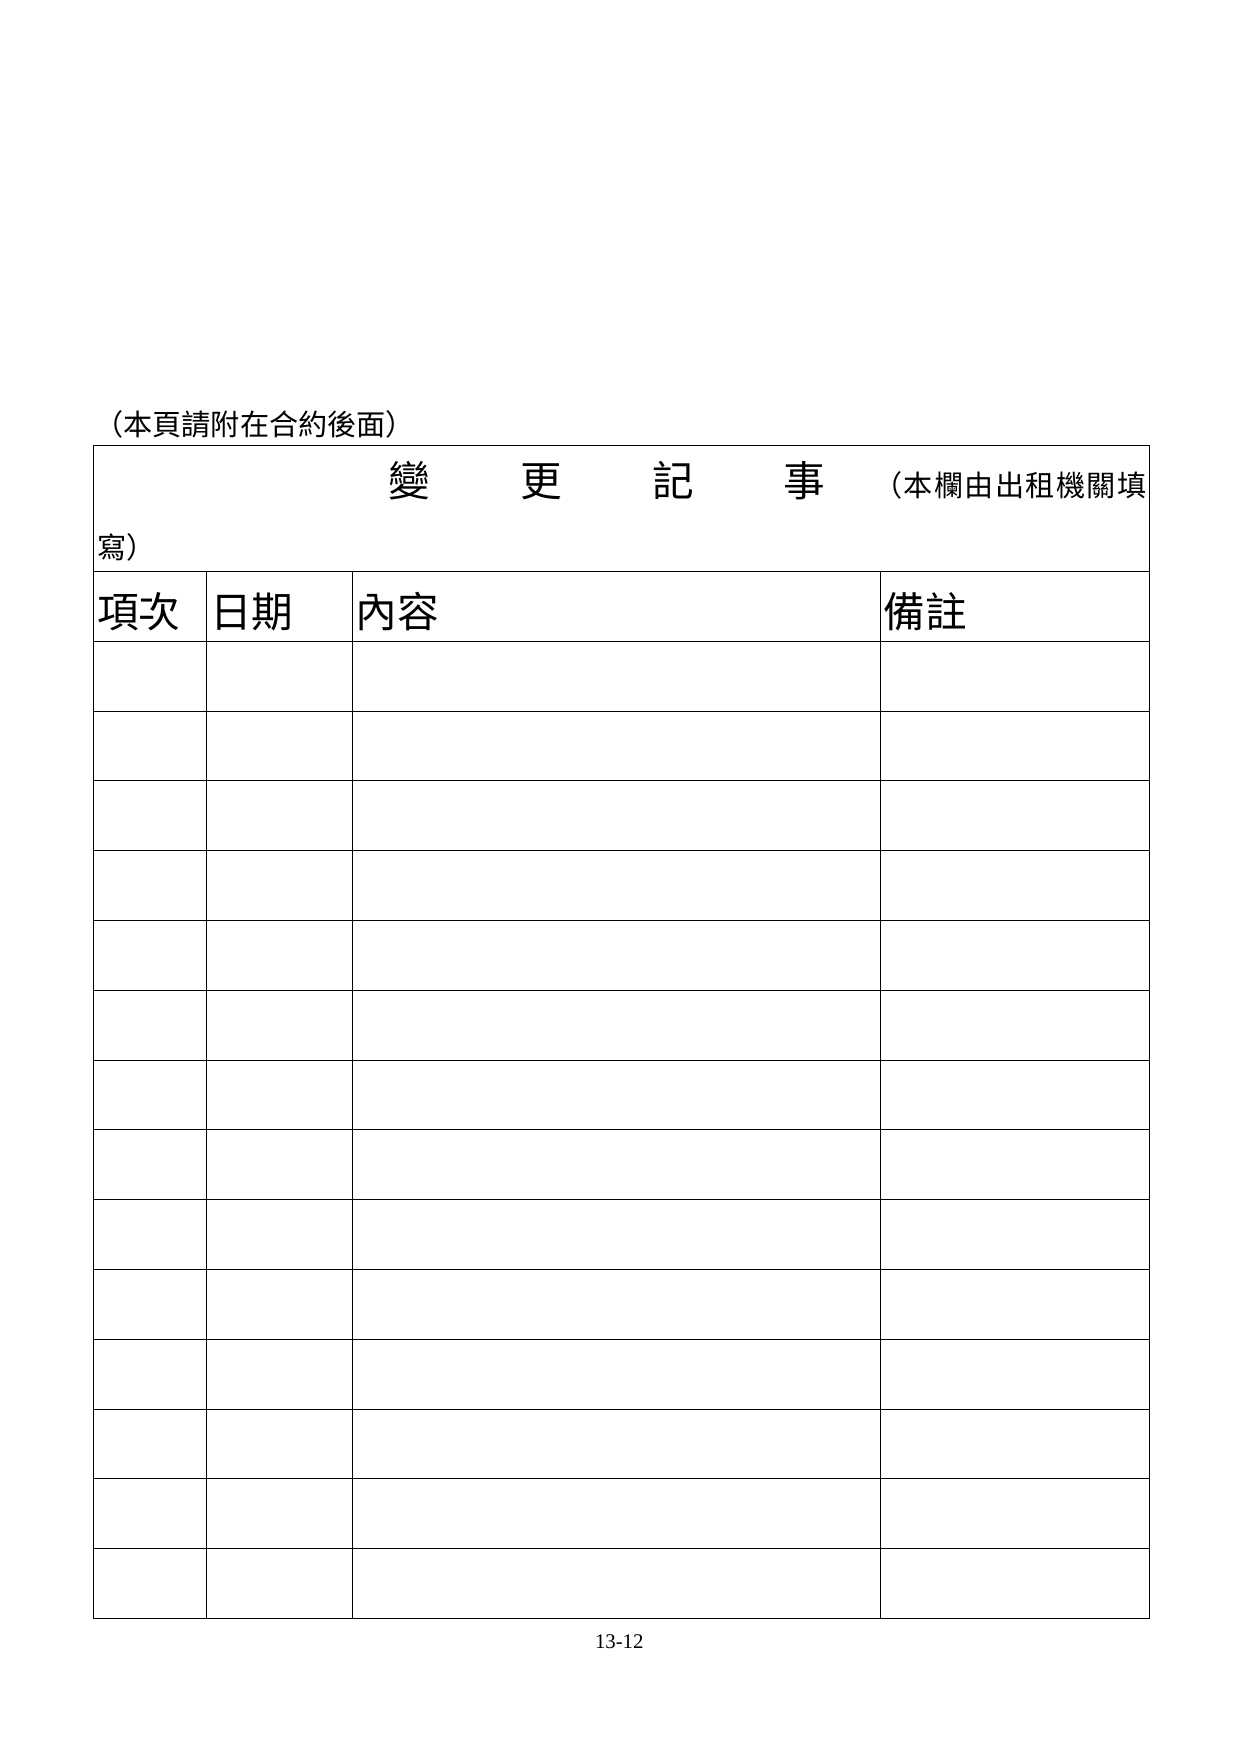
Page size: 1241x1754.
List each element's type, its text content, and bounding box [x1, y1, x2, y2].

table_cell [94, 1479, 206, 1548]
table_cell [353, 1549, 880, 1618]
table_cell [353, 991, 880, 1059]
table_cell [94, 781, 206, 850]
text （本頁請附在合約後面） [94, 395, 1144, 445]
table_cell [94, 921, 206, 990]
table_cell [353, 642, 880, 711]
table_cell [207, 1340, 352, 1408]
table_cell [207, 991, 352, 1059]
table_cell [353, 851, 880, 920]
table_cell [353, 1340, 880, 1408]
table_cell [207, 1130, 352, 1199]
table_cell [94, 712, 206, 780]
table_cell [94, 1410, 206, 1478]
table_cell [881, 1061, 1149, 1129]
table_cell [207, 1200, 352, 1269]
table_cell [94, 1200, 206, 1269]
table_cell [353, 1270, 880, 1339]
table_cell [881, 1340, 1149, 1408]
table_cell 內容 [353, 572, 880, 641]
table_cell [881, 712, 1149, 780]
table_cell [353, 1061, 880, 1129]
table_cell [207, 1479, 352, 1548]
table_cell [353, 1479, 880, 1548]
table_cell 項次 [94, 572, 206, 641]
table_cell [94, 1130, 206, 1199]
table_cell [207, 1549, 352, 1618]
table_cell [207, 851, 352, 920]
table_cell [881, 1130, 1149, 1199]
table_cell [207, 712, 352, 780]
table_cell [353, 712, 880, 780]
table_cell [207, 781, 352, 850]
table_cell [881, 781, 1149, 850]
table_cell [881, 1410, 1149, 1478]
table_cell [881, 1549, 1149, 1618]
table_cell [207, 1270, 352, 1339]
table_cell [881, 1200, 1149, 1269]
table_cell [207, 642, 352, 711]
table_cell [353, 1200, 880, 1269]
table_cell 備註 [881, 572, 1149, 641]
table_cell [881, 921, 1149, 990]
table_cell [353, 921, 880, 990]
table_cell [94, 1549, 206, 1618]
table_cell [94, 1340, 206, 1408]
table_cell [881, 1479, 1149, 1548]
table_cell [881, 991, 1149, 1059]
table_cell [94, 642, 206, 711]
table_cell [881, 851, 1149, 920]
table_cell [353, 1130, 880, 1199]
table_cell [94, 1061, 206, 1129]
table_cell [881, 642, 1149, 711]
table_cell [881, 1270, 1149, 1339]
table_cell 日期 [207, 572, 352, 641]
table_cell [94, 1270, 206, 1339]
table_header 變 更 記 事 （本欄由出租機關填寫） [94, 446, 1149, 571]
table_cell [94, 851, 206, 920]
table_cell [207, 921, 352, 990]
table_cell [207, 1061, 352, 1129]
table_cell [94, 991, 206, 1059]
table_cell [353, 781, 880, 850]
table_cell [207, 1410, 352, 1478]
table_cell [353, 1410, 880, 1478]
